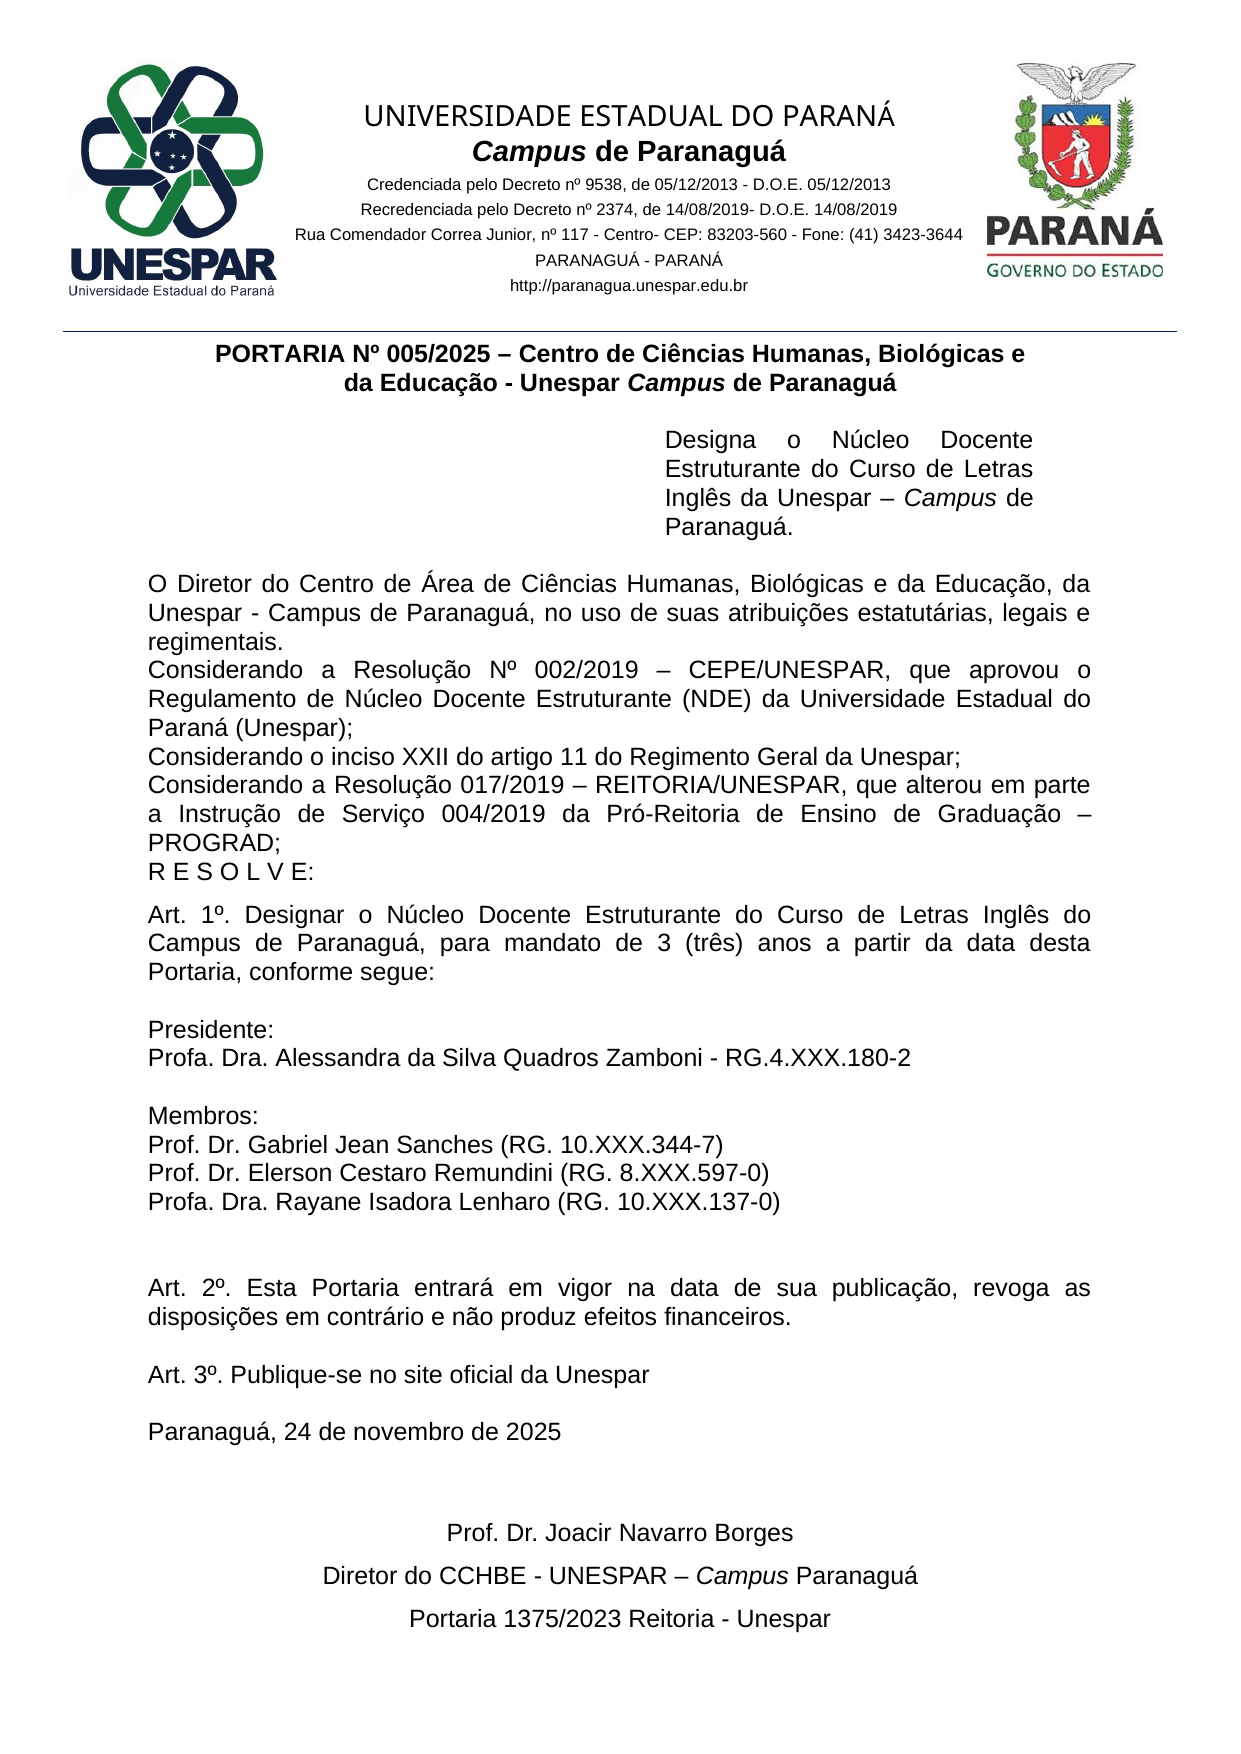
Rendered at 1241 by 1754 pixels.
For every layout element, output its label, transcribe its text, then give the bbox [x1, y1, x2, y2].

text Considerando o inciso XXII do artigo 11 do Regimento Geral da Unespar; [148, 742, 1092, 770]
text Membros: [148, 1101, 1092, 1130]
text Paranaguá, 24 de novembro de 2025 [148, 1417, 1092, 1446]
text Considerando a Resolução 017/2019 – REITORIA/UNESPAR, que alterou em parte a Instrução de Serviço 004/2019 da Pró-Reitoria de Ensino de Graduação – PROGRAD; [148, 770, 1092, 857]
picture [976, 59, 1171, 282]
text Designa o Núcleo Docente Estruturante do Curso de Letras Inglês da Unespar – Campus de Paranaguá. [664, 425, 1034, 540]
text Profa. Dra. Alessandra da Silva Quadros Zamboni - RG.4.XXX.180-2 [148, 1043, 1092, 1072]
text PORTARIA Nº 005/2025 – Centro de Ciências Humanas, Biológicas e da Educação - Unespar Campus de Paranaguá [206, 339, 1035, 397]
text Diretor do CCHBE - UNESPAR – Campus Paranaguá [148, 1561, 1092, 1590]
text Considerando a Resolução Nº 002/2019 – CEPE/UNESPAR, que aprovou o Regulamento de Núcleo Docente Estruturante (NDE) da Universidade Estadual do Paraná (Unespar); [148, 655, 1092, 742]
picture [65, 59, 286, 303]
text Art. 3º. Publique-se no site oficial da Unespar [148, 1360, 1092, 1388]
text Presidente: [148, 1015, 1092, 1043]
text Portaria 1375/2023 Reitoria - Unespar [148, 1604, 1092, 1633]
text R E S O L V E: [148, 857, 1092, 885]
text Art. 2º. Esta Portaria entrará em vigor na data de sua publicação, revoga as disposições em contrário e não produz efeitos financeiros. [148, 1273, 1092, 1331]
text Prof. Dr. Elerson Cestaro Remundini (RG. 8.XXX.597-0) [148, 1158, 1092, 1187]
text Profa. Dra. Rayane Isadora Lenharo (RG. 10.XXX.137-0) [148, 1187, 1092, 1216]
text Prof. Dr. Gabriel Jean Sanches (RG. 10.XXX.344-7) [148, 1130, 1092, 1158]
text O Diretor do Centro de Área de Ciências Humanas, Biológicas e da Educação, da Unespar - Campus de Paranaguá, no uso de suas atribuições estatutárias, legais e regimentais. [148, 569, 1092, 655]
text Art. 1º. Designar o Núcleo Docente Estruturante do Curso de Letras Inglês do Campus de Paranaguá, para mandato de 3 (três) anos a partir da data desta Portaria, conforme segue: [148, 900, 1092, 986]
text Prof. Dr. Joacir Navarro Borges [148, 1518, 1092, 1547]
